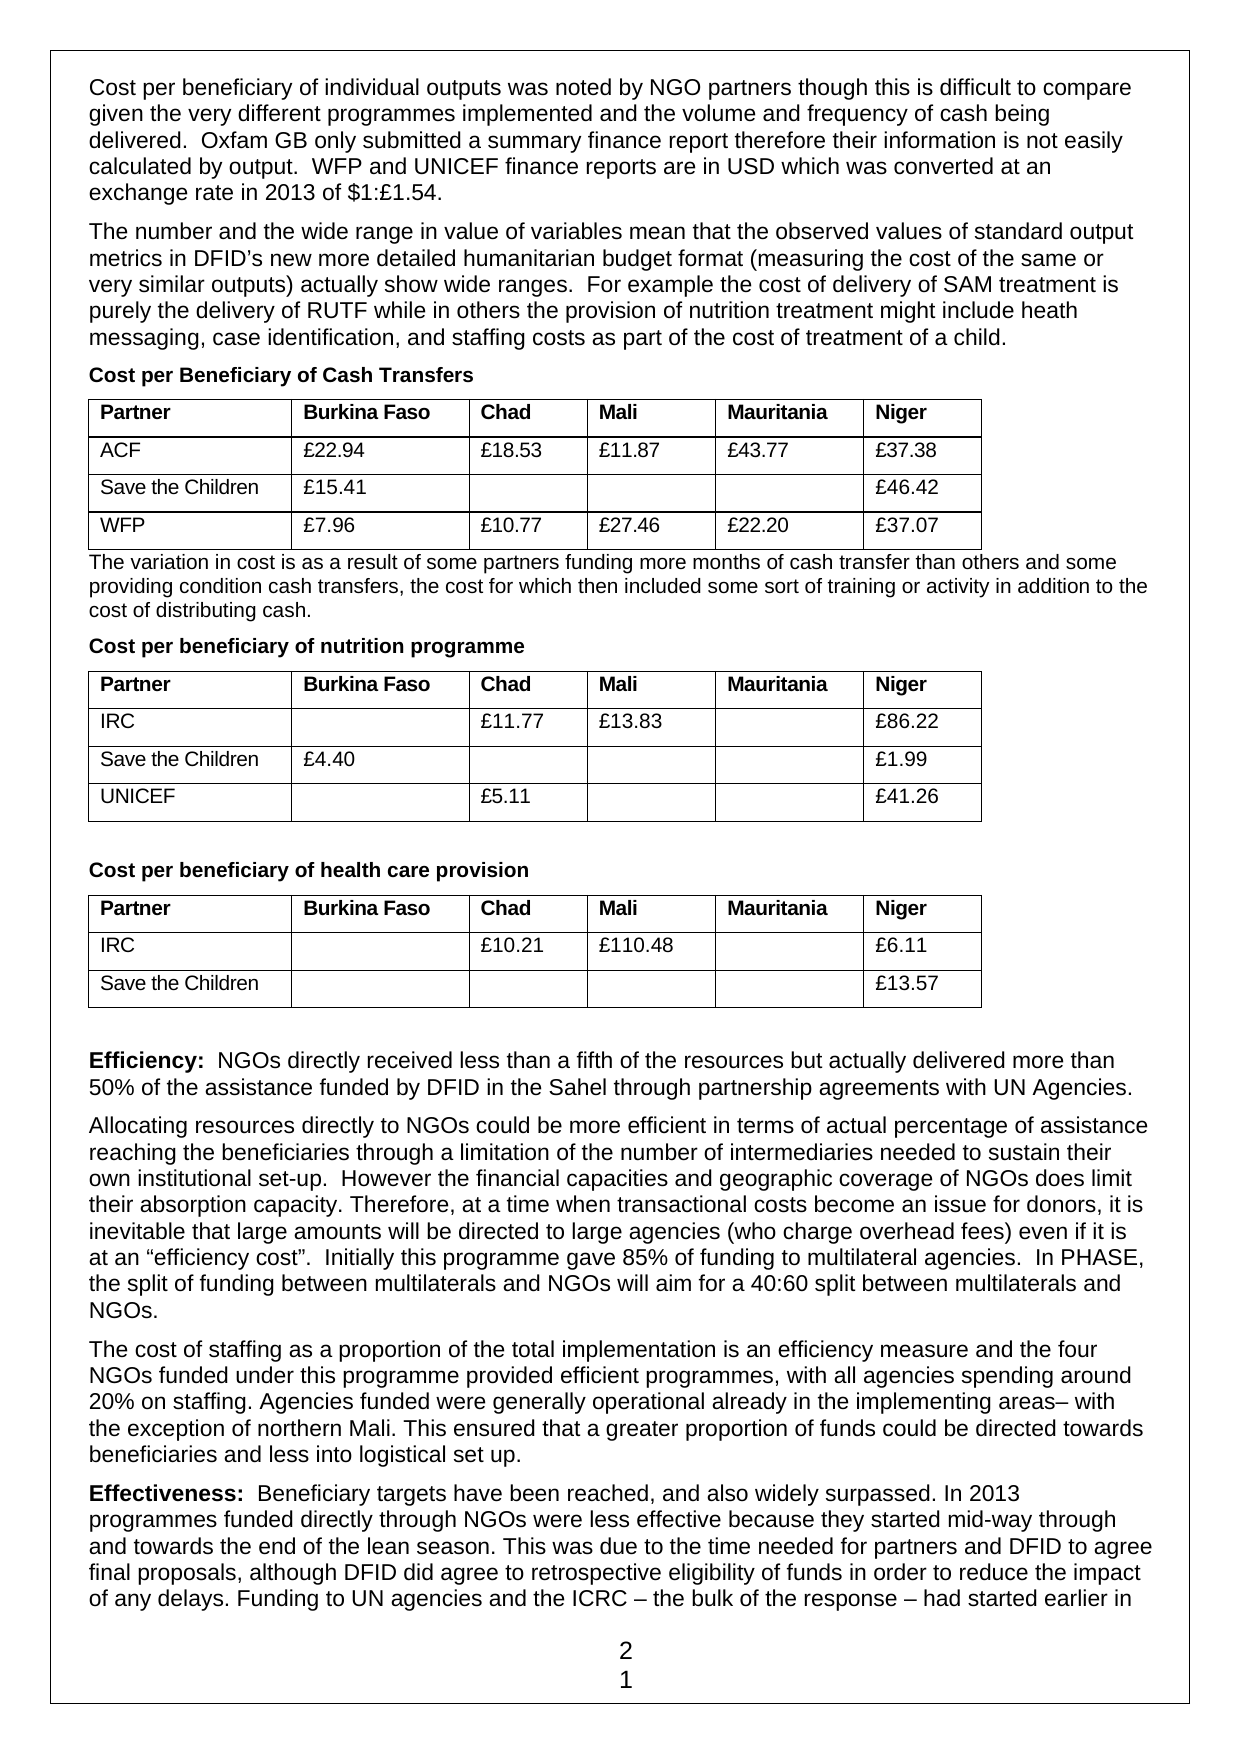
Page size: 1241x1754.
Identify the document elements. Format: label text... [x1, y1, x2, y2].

table_cell IRC [89, 933, 291, 970]
table_cell £22.20 [716, 513, 863, 549]
table_header Niger [864, 896, 981, 932]
text The variation in cost is as a result of some partners funding more months of cash transfer than others and some providing condition cash transfers, the cost for which then included some sort of training or activity in addition to the cost of distributing cash. [89, 550, 1152, 622]
table_cell WFP [89, 513, 291, 549]
table_cell £41.26 [864, 784, 981, 821]
table_cell [292, 709, 469, 746]
table_header Burkina Faso [292, 896, 469, 932]
table_header Partner [89, 672, 291, 708]
text Cost per beneficiary of health care provision [89, 858, 1152, 882]
table_header Chad [470, 400, 587, 436]
table_cell [292, 933, 469, 970]
table_cell £13.57 [864, 971, 981, 1007]
table_cell £11.87 [588, 438, 715, 474]
table_header Niger [864, 672, 981, 708]
table_cell [588, 784, 715, 821]
table_cell £11.77 [470, 709, 587, 746]
table_cell [716, 971, 863, 1007]
text The cost of staffing as a proportion of the total implementation is an efficiency measure and the four NGOs funded under this programme provided efficient programmes, with all agencies spending around 20% on staffing. Agencies funded were generally operational already in the implementing areas– with the exception of northern Mali. This ensured that a greater proportion of funds could be directed towards beneficiaries and less into logistical set up. [89, 1336, 1152, 1467]
table_cell Save the Children [89, 971, 291, 1007]
table_cell £86.22 [864, 709, 981, 746]
table_header Partner [89, 896, 291, 932]
table_cell UNICEF [89, 784, 291, 821]
table_header Mauritania [716, 672, 863, 708]
table_header Partner [89, 400, 291, 436]
table_cell [716, 933, 863, 970]
table_header Burkina Faso [292, 672, 469, 708]
table_cell [588, 971, 715, 1007]
table_cell [588, 747, 715, 783]
table_cell [716, 709, 863, 746]
text Cost per beneficiary of individual outputs was noted by NGO partners though this is difficult to compare given the very different programmes implemented and the volume and frequency of cash being delivered. Oxfam GB only submitted a summary finance report therefore their information is not easily calculated by output. WFP and UNICEF finance reports are in USD which was converted at an exchange rate in 2013 of $1:£1.54. [89, 74, 1152, 206]
table_cell £1.99 [864, 747, 981, 783]
table_cell £37.07 [864, 513, 981, 549]
table_header Chad [470, 896, 587, 932]
table_cell £46.42 [864, 475, 981, 511]
table_cell £13.83 [588, 709, 715, 746]
table_cell £10.21 [470, 933, 587, 970]
table_header Niger [864, 400, 981, 436]
table_cell [716, 784, 863, 821]
table_header Chad [470, 672, 587, 708]
table_header Mali [588, 896, 715, 932]
table_cell £43.77 [716, 438, 863, 474]
table_cell Save the Children [89, 747, 291, 783]
text Effectiveness: Beneficiary targets have been reached, and also widely surpassed. In 2013 programmes funded directly through NGOs were less effective because they started mid-way through and towards the end of the lean season. This was due to the time needed for partners and DFID to agree final proposals, although DFID did agree to retrospective eligibility of funds in order to reduce the impact of any delays. Funding to UN agencies and the ICRC – the bulk of the response – had started earlier in [89, 1480, 1154, 1612]
table_cell £110.48 [588, 933, 715, 970]
table_header Mauritania [716, 400, 863, 436]
table_header Burkina Faso [292, 400, 469, 436]
table_cell [470, 971, 587, 1007]
table_cell £10.77 [470, 513, 587, 549]
table_cell £22.94 [292, 438, 469, 474]
table_cell [716, 747, 863, 783]
table_cell IRC [89, 709, 291, 746]
table_cell [588, 475, 715, 511]
text Allocating resources directly to NGOs could be more efficient in terms of actual percentage of assistance reaching the beneficiaries through a limitation of the number of intermediaries needed to sustain their own institutional set-up. However the financial capacities and geographic coverage of NGOs does limit their absorption capacity. Therefore, at a time when transactional costs become an issue for donors, it is inevitable that large amounts will be directed to large agencies (who charge overhead fees) even if it is at an “efficiency cost”. Initially this programme gave 85% of funding to multilateral agencies. In PHASE, the split of funding between multilaterals and NGOs will aim for a 40:60 split between multilaterals and NGOs. [89, 1112, 1152, 1323]
table_cell £5.11 [470, 784, 587, 821]
table_cell [470, 475, 587, 511]
table_cell £37.38 [864, 438, 981, 474]
table_cell ACF [89, 438, 291, 474]
text Cost per beneficiary of nutrition programme [89, 634, 1152, 658]
text Efficiency: NGOs directly received less than a fifth of the resources but actually delivered more than 50% of the assistance funded by DFID in the Sahel through partnership agreements with UN Agencies. [89, 1047, 1152, 1100]
table_cell £4.40 [292, 747, 469, 783]
table_cell [716, 475, 863, 511]
table_cell £15.41 [292, 475, 469, 511]
table_header Mali [588, 672, 715, 708]
table_cell [292, 784, 469, 821]
table_cell [470, 747, 587, 783]
table_header Mauritania [716, 896, 863, 932]
text The number and the wide range in value of variables mean that the observed values of standard output metrics in DFID’s new more detailed humanitarian budget format (measuring the cost of the same or very similar outputs) actually show wide ranges. For example the cost of delivery of SAM treatment is purely the delivery of RUTF while in others the provision of nutrition treatment might include heath messaging, case identification, and staffing costs as part of the cost of treatment of a child. [89, 218, 1152, 350]
table_cell [292, 971, 469, 1007]
text Cost per Beneficiary of Cash Transfers [89, 362, 1152, 386]
table_cell £6.11 [864, 933, 981, 970]
table_cell £7.96 [292, 513, 469, 549]
table_cell Save the Children [89, 475, 291, 511]
table_cell £18.53 [470, 438, 587, 474]
table_header Mali [588, 400, 715, 436]
table_cell £27.46 [588, 513, 715, 549]
